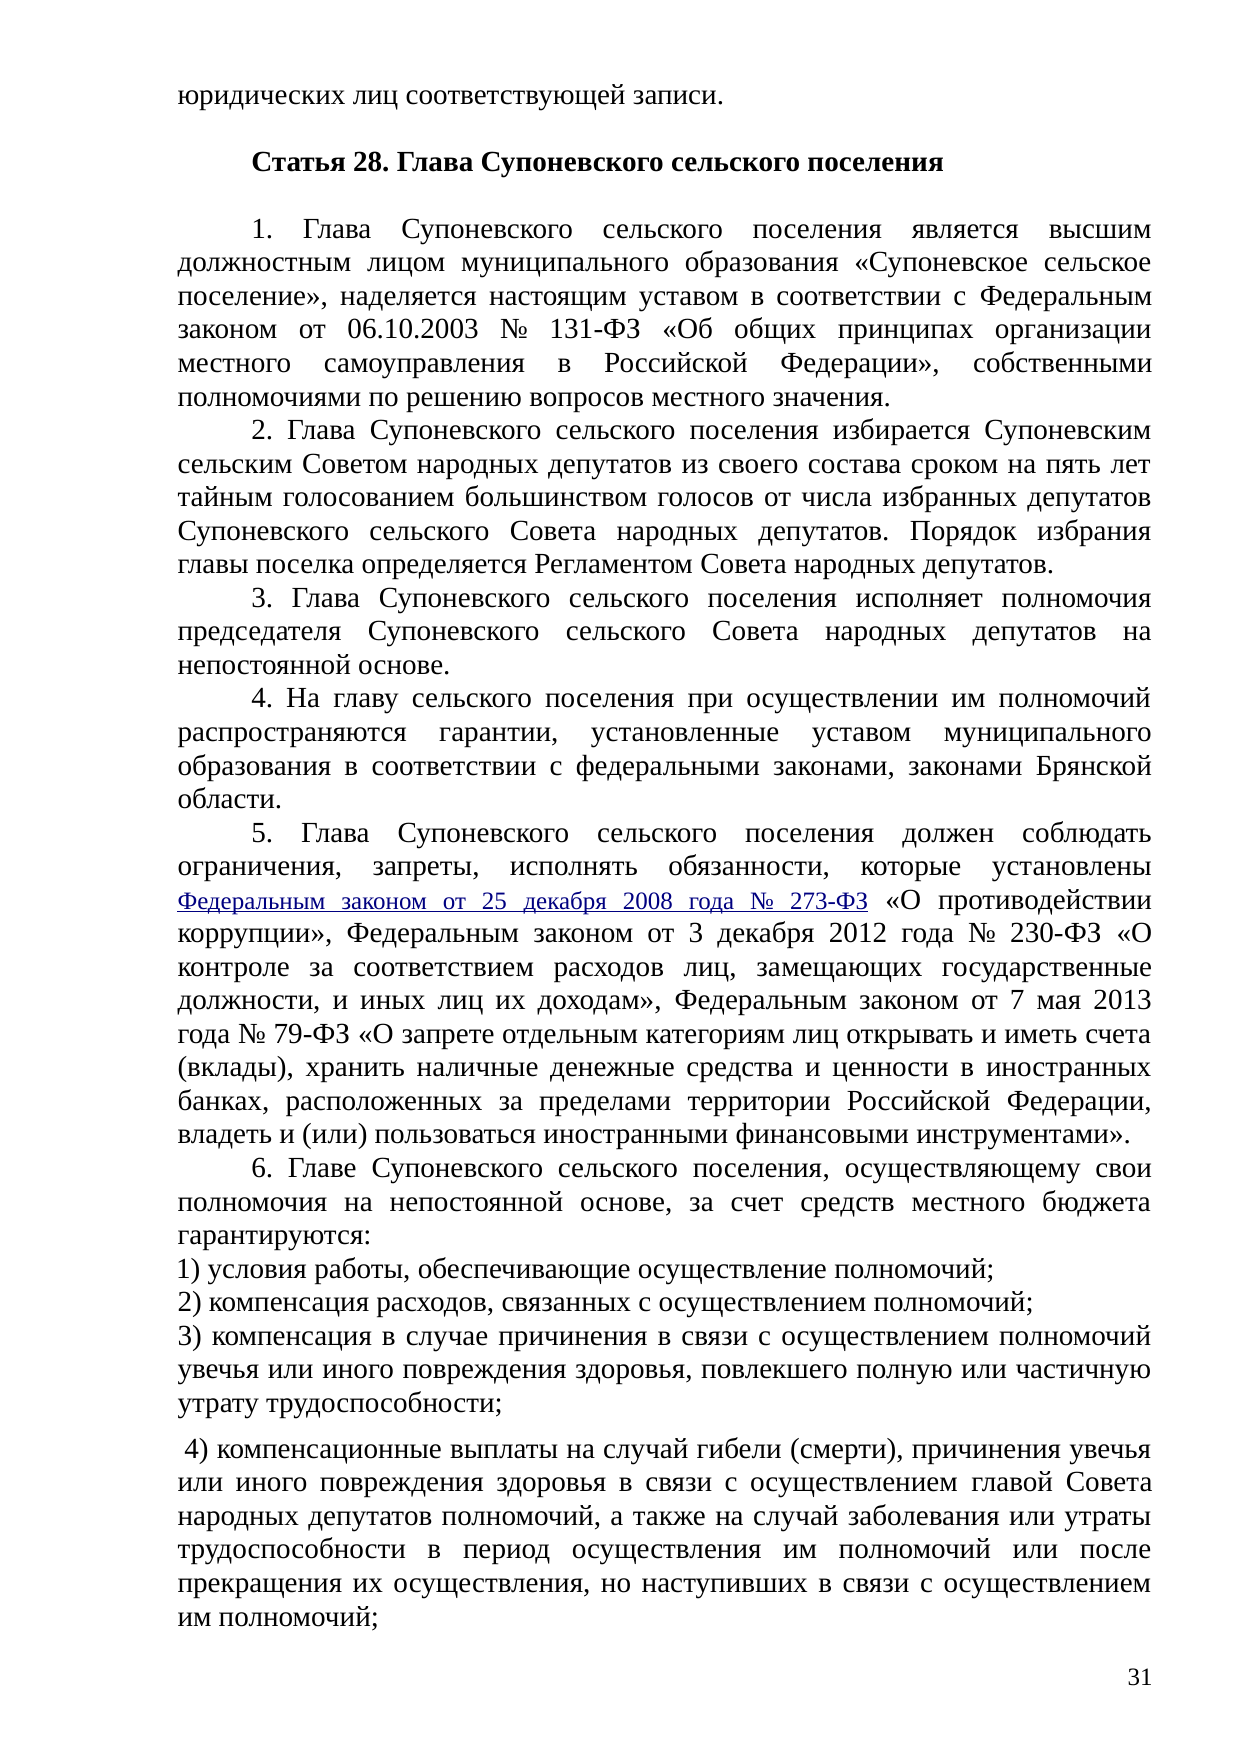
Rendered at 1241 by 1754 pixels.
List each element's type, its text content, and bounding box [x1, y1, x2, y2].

text 4. На главу сельского поселения при осуществлении им полномочий распространяются гарантии, установленные уставом муниципального образования в соответствии с федеральными законами, законами Брянской области. [177, 681, 1152, 815]
text 4) компенсационные выплаты на случай гибели (смерти), причинения увечья или иного повреждения здоровья в связи с осуществлением главой Совета народных депутатов полномочий, а также на случай заболевания или утраты трудоспособности в период осуществления им полномочий или после прекращения их осуществления, но наступивших в связи с осуществлением им полномочий; [176, 1431, 1152, 1632]
text Статья 28. Глава Супоневского сельского поселения [177, 144, 1152, 177]
text 3) компенсация в случае причинения в связи с осуществлением полномочий увечья или иного повреждения здоровья, повлекшего полную или частичную утрату трудоспособности; [177, 1318, 1152, 1418]
text 2) компенсация расходов, связанных с осуществлением полномочий; [177, 1284, 1152, 1318]
text 6. Главе Супоневского сельского поселения, осуществляющему свои полномочия на непостоянной основе, за счет средств местного бюджета гарантируются: [177, 1150, 1152, 1251]
list Глава Супоневского сельского поселения должен соблюдать ограничения, запреты, исполнять обязанности, которые установлены Федеральным законом от 25 декабря 2008 года № 273-ФЗ «О противодействии коррупции», Федеральным законом от 3 декабря 2012 года № 230-ФЗ «О контроле за соответствием расходов лиц, замещающих государственные должности, и иных лиц их доходам», Федеральным законом от 7 мая 2013 года № 79-ФЗ «О запрете отдельным категориям лиц открывать и иметь счета (вклады), хранить наличные денежные средства и ценности в иностранных банках, расположенных за пределами территории Российской Федерации, владеть и (или) пользоваться иностранными финансовыми инструментами». [177, 815, 1152, 1150]
text 1) условия работы, обеспечивающие осуществление полномочий; [176, 1251, 1152, 1284]
text 2. Глава Супоневского сельского поселения избирается Супоневским сельским Советом народных депутатов из своего состава сроком на пять лет тайным голосованием большинством голосов от числа избранных депутатов Супоневского сельского Совета народных депутатов. Порядок избрания главы поселка определяется Регламентом Совета народных депутатов. [177, 412, 1152, 580]
text 3. Глава Супоневского сельского поселения исполняет полномочия председателя Супоневского сельского Совета народных депутатов на непостоянной основе. [177, 580, 1152, 681]
text юридических лиц соответствующей записи. [177, 77, 1152, 110]
text 1. Глава Супоневского сельского поселения является высшим должностным лицом муниципального образования «Супоневское сельское поселение», наделяется настоящим уставом в соответствии с Федеральным законом от 06.10.2003 № 131-ФЗ «Об общих принципах организации местного самоуправления в Российской Федерации», собственными полномочиями по решению вопросов местного значения. [177, 211, 1152, 412]
